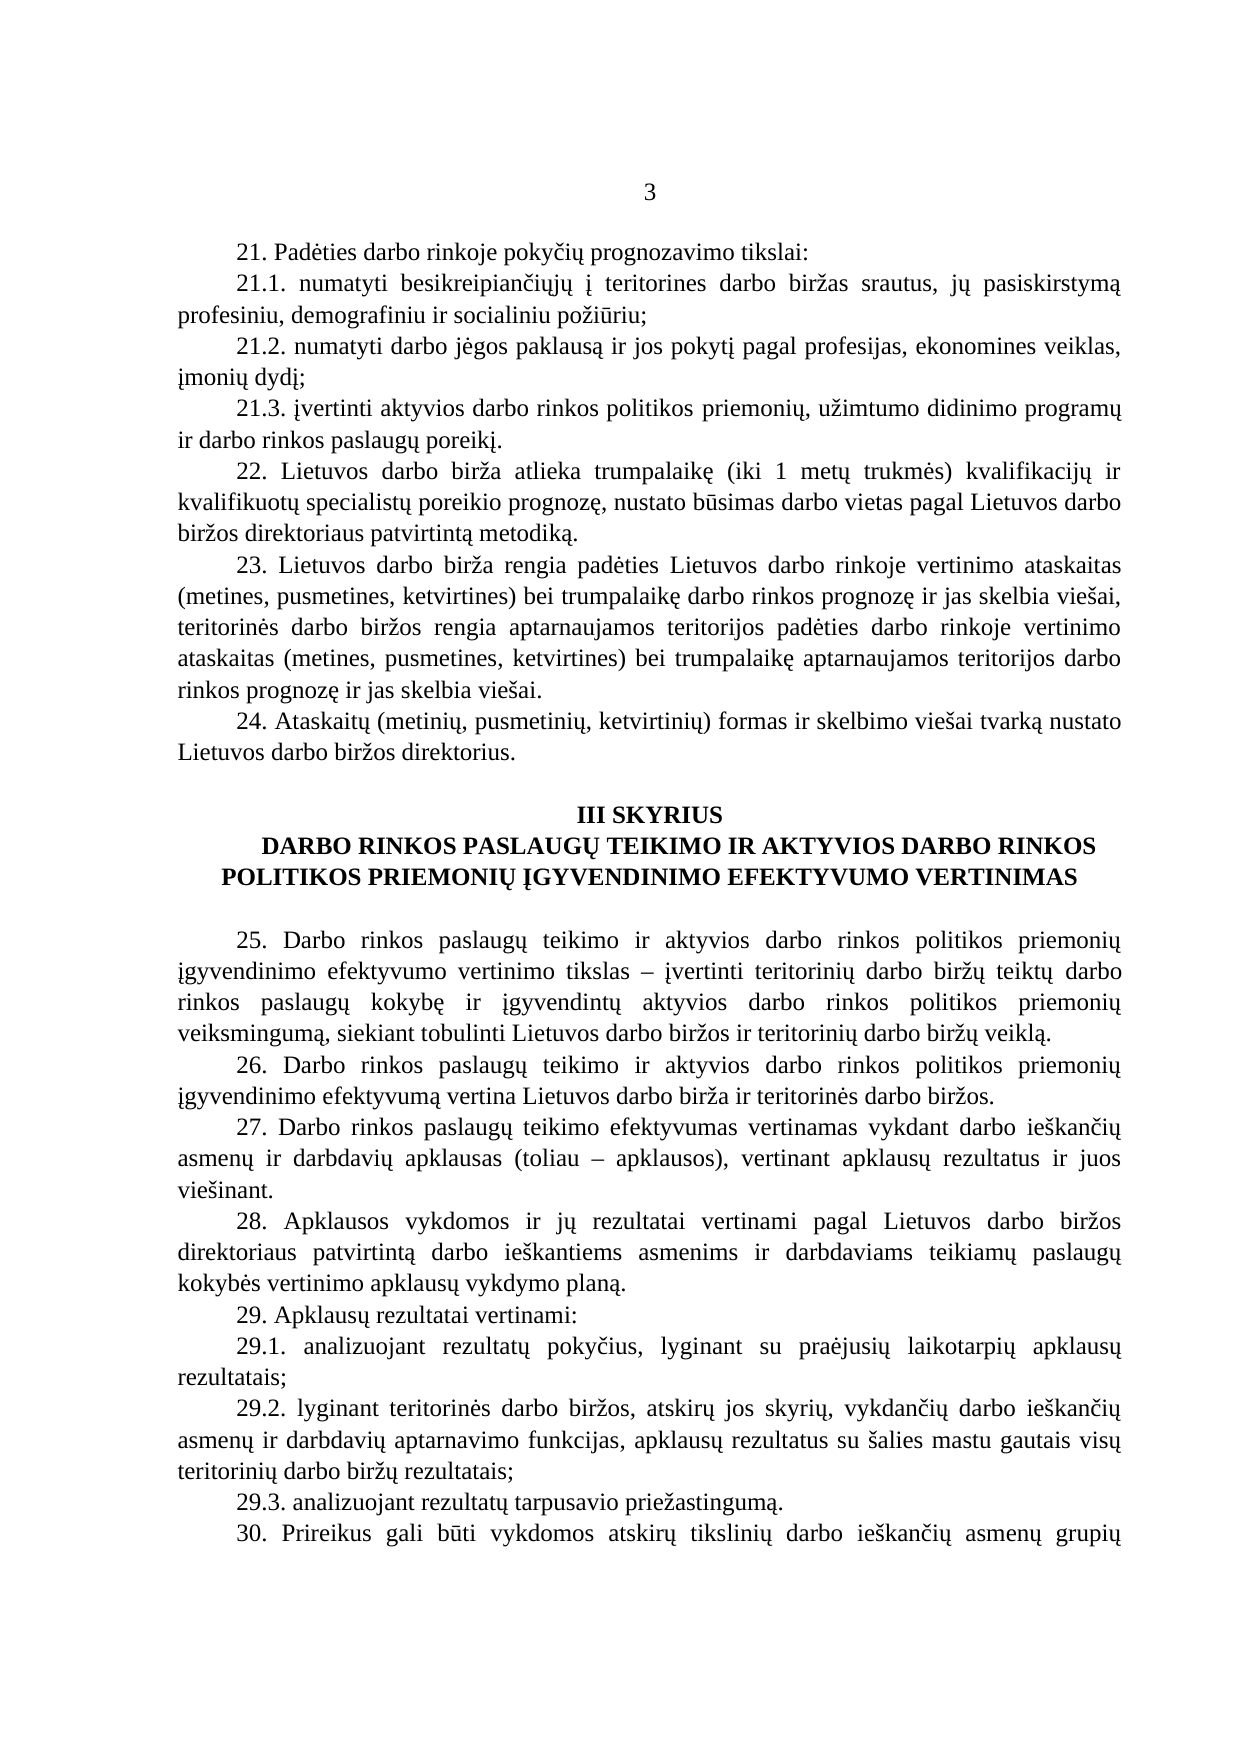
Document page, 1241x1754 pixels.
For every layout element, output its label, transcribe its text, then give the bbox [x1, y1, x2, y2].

text 26. Darbo rinkos paslaugų teikimo ir aktyvios darbo rinkos politikos priemonių įgyvendinimo efektyvumą vertina Lietuvos darbo birža ir teritorinės darbo biržos. [177, 1047, 1122, 1110]
text 21.3. įvertinti aktyvios darbo rinkos politikos priemonių, užimtumo didinimo programų ir darbo rinkos paslaugų poreikį. [177, 391, 1122, 453]
text III SKYRIUS [177, 797, 1122, 828]
text DARBO RINKOS PASLAUGŲ TEIKIMO IR AKTYVIOS DARBO RINKOS POLITIKOS PRIEMONIŲ ĮGYVENDINIMO EFEKTYVUMO VERTINIMAS [177, 828, 1122, 891]
text 29.1. analizuojant rezultatų pokyčius, lyginant su praėjusių laikotarpių apklausų rezultatais; [177, 1328, 1122, 1391]
text 21. Padėties darbo rinkoje pokyčių prognozavimo tikslai: [177, 235, 1122, 266]
text 25. Darbo rinkos paslaugų teikimo ir aktyvios darbo rinkos politikos priemonių įgyvendinimo efektyvumo vertinimo tikslas – įvertinti teritorinių darbo biržų teiktų darbo rinkos paslaugų kokybę ir įgyvendintų aktyvios darbo rinkos politikos priemonių veiksmingumą, siekiant tobulinti Lietuvos darbo biržos ir teritorinių darbo biržų veiklą. [177, 922, 1122, 1047]
text 29.2. lyginant teritorinės darbo biržos, atskirų jos skyrių, vykdančių darbo ieškančių asmenų ir darbdavių aptarnavimo funkcijas, apklausų rezultatus su šalies mastu gautais visų teritorinių darbo biržų rezultatais; [177, 1391, 1122, 1485]
text 28. Apklausos vykdomos ir jų rezultatai vertinami pagal Lietuvos darbo biržos direktoriaus patvirtintą darbo ieškantiems asmenims ir darbdaviams teikiamų paslaugų kokybės vertinimo apklausų vykdymo planą. [177, 1203, 1122, 1297]
text 30. Prireikus gali būti vykdomos atskirų tikslinių darbo ieškančių asmenų grupių [177, 1516, 1122, 1547]
text 29. Apklausų rezultatai vertinami: [177, 1297, 1122, 1328]
text 23. Lietuvos darbo birža rengia padėties Lietuvos darbo rinkoje vertinimo ataskaitas (metines, pusmetines, ketvirtines) bei trumpalaikę darbo rinkos prognozę ir jas skelbia viešai, teritorinės darbo biržos rengia aptarnaujamos teritorijos padėties darbo rinkoje vertinimo ataskaitas (metines, pusmetines, ketvirtines) bei trumpalaikę aptarnaujamos teritorijos darbo rinkos prognozę ir jas skelbia viešai. [177, 547, 1122, 703]
text 24. Ataskaitų (metinių, pusmetinių, ketvirtinių) formas ir skelbimo viešai tvarką nustato Lietuvos darbo biržos direktorius. [177, 703, 1122, 766]
text 27. Darbo rinkos paslaugų teikimo efektyvumas vertinamas vykdant darbo ieškančių asmenų ir darbdavių apklausas (toliau – apklausos), vertinant apklausų rezultatus ir juos viešinant. [177, 1110, 1122, 1203]
text 21.1. numatyti besikreipiančiųjų į teritorines darbo biržas srautus, jų pasiskirstymą profesiniu, demografiniu ir socialiniu požiūriu; [177, 266, 1122, 328]
text 21.2. numatyti darbo jėgos paklausą ir jos pokytį pagal profesijas, ekonomines veiklas, įmonių dydį; [177, 328, 1122, 391]
text 22. Lietuvos darbo birža atlieka trumpalaikę (iki 1 metų trukmės) kvalifikacijų ir kvalifikuotų specialistų poreikio prognozę, nustato būsimas darbo vietas pagal Lietuvos darbo biržos direktoriaus patvirtintą metodiką. [177, 453, 1122, 547]
text 29.3. analizuojant rezultatų tarpusavio priežastingumą. [177, 1485, 1122, 1516]
